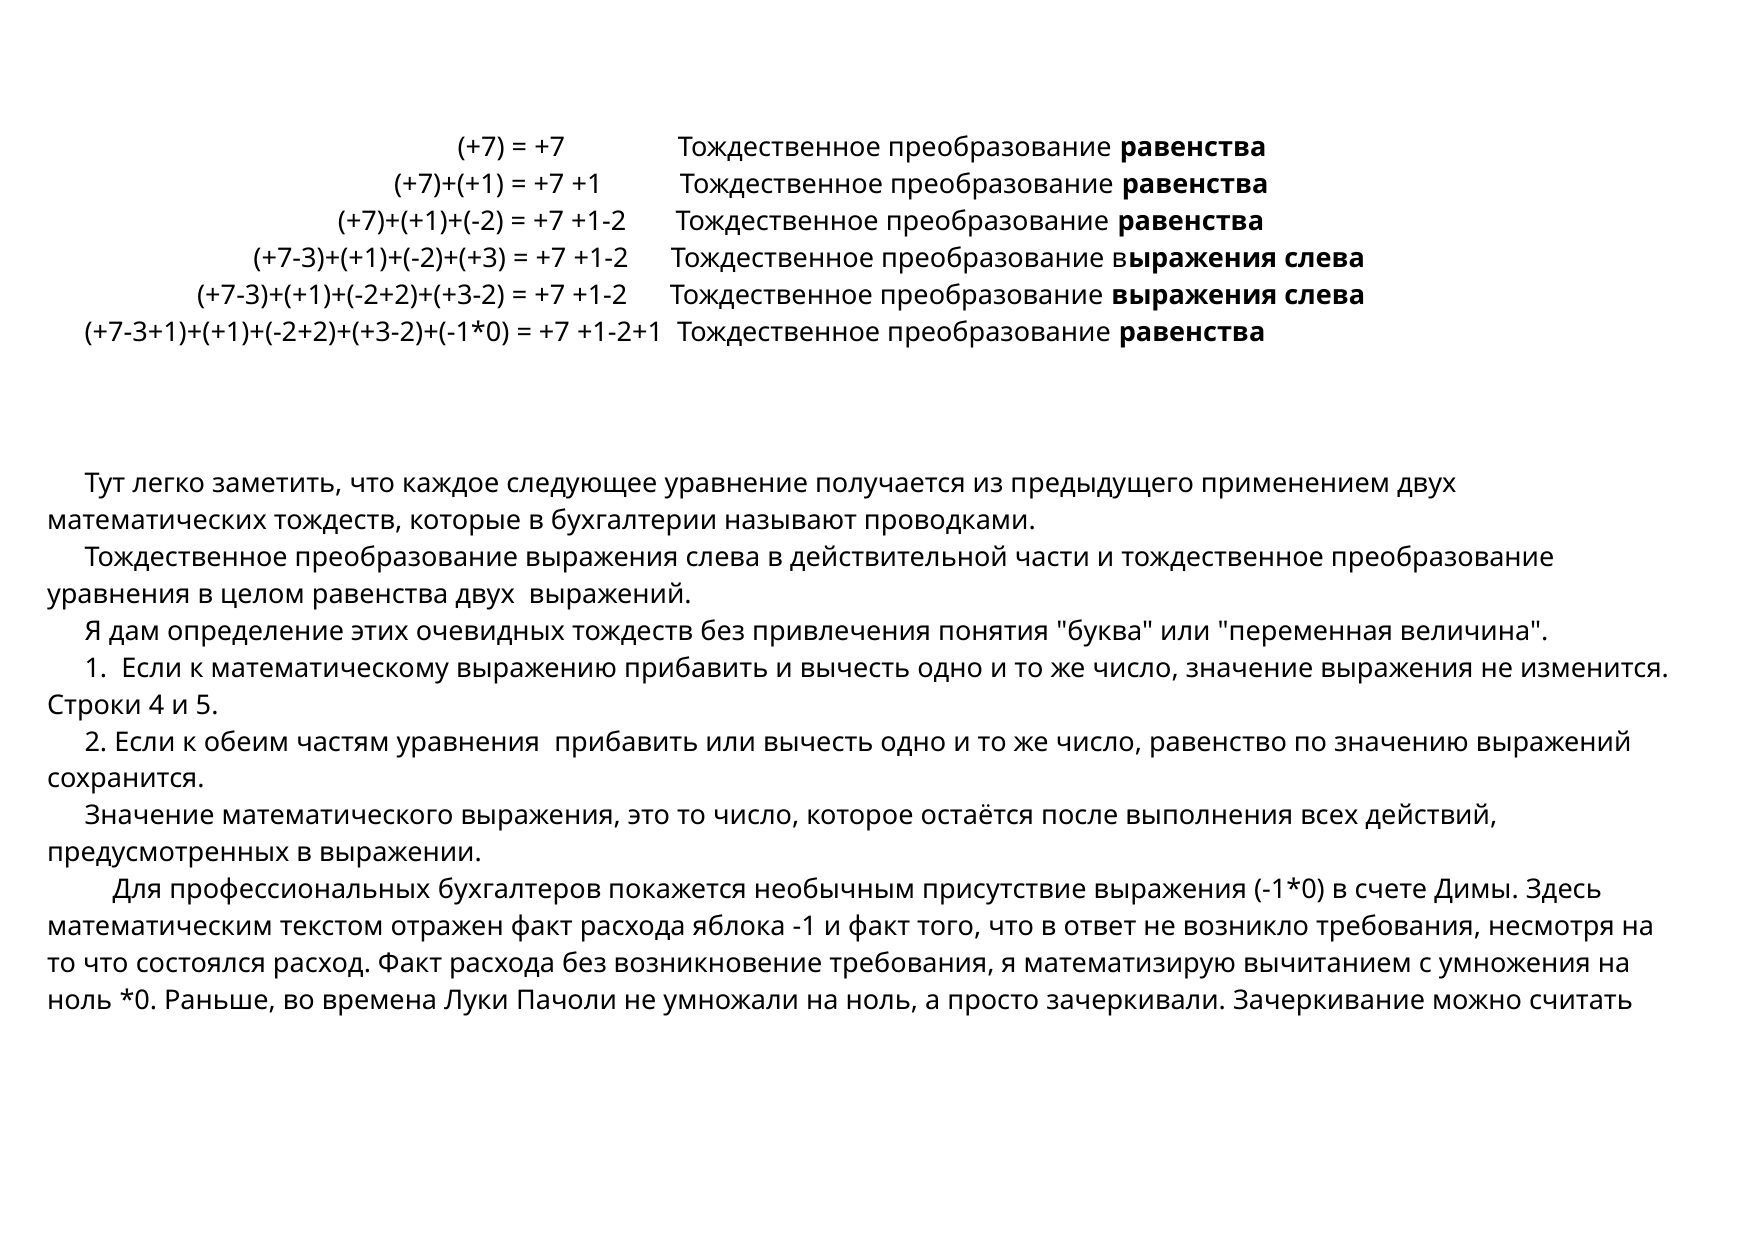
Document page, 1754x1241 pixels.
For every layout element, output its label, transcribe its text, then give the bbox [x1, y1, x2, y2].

text Я дам определение этих очевидных тождеств без привлечения понятия "буква" или "переменная величина". [47, 611, 1676, 648]
text Тождественное преобразование выражения слева в действительной части и тождественное преобразование уравнения в целом равенства двух выражений. [47, 538, 1676, 611]
text (+7-3)+(+1)+(-2)+(+3) = +7 +1-2 Тождественное преобразование выражения слева [47, 238, 1676, 275]
text (+7)+(+1)+(-2) = +7 +1-2 Тождественное преобразование равенства [47, 201, 1676, 238]
text Для профессиональных бухгалтеров покажется необычным присутствие выражения (-1*0) в счете Димы. Здесь математическим текстом отражен факт расхода яблока -1 и факт того, что в ответ не возникло требования, несмотря на то что состоялся расход. Факт расхода без возникновение требования, я математизирую вычитанием с умножения на ноль *0. Раньше, во времена Луки Пачоли не умножали на ноль, а просто зачеркивали. Зачеркивание можно считать [47, 869, 1676, 1017]
text (+7-3)+(+1)+(-2+2)+(+3-2) = +7 +1-2 Тождественное преобразование выражения слева [47, 275, 1676, 312]
text Тут легко заметить, что каждое следующее уравнение получается из предыдущего применением двух математических тождеств, которые в бухгалтерии называют проводками. [47, 464, 1676, 538]
text (+7)+(+1) = +7 +1 Тождественное преобразование равенства [47, 164, 1676, 201]
text (+7-3+1)+(+1)+(-2+2)+(+3-2)+(-1*0) = +7 +1-2+1 Тождественное преобразование равенства [47, 312, 1676, 349]
text 1. Если к математическому выражению прибавить и вычесть одно и то же число, значение выражения не изменится. Строки 4 и 5. [47, 648, 1676, 722]
text Значение математического выражения, это то число, которое остаётся после выполнения всех действий, предусмотренных в выражении. [47, 796, 1676, 869]
text (+7) = +7 Тождественное преобразование равенства [47, 128, 1676, 164]
text 2. Если к обеим частям уравнения прибавить или вычесть одно и то же число, равенство по значению выражений сохранится. [47, 722, 1676, 796]
